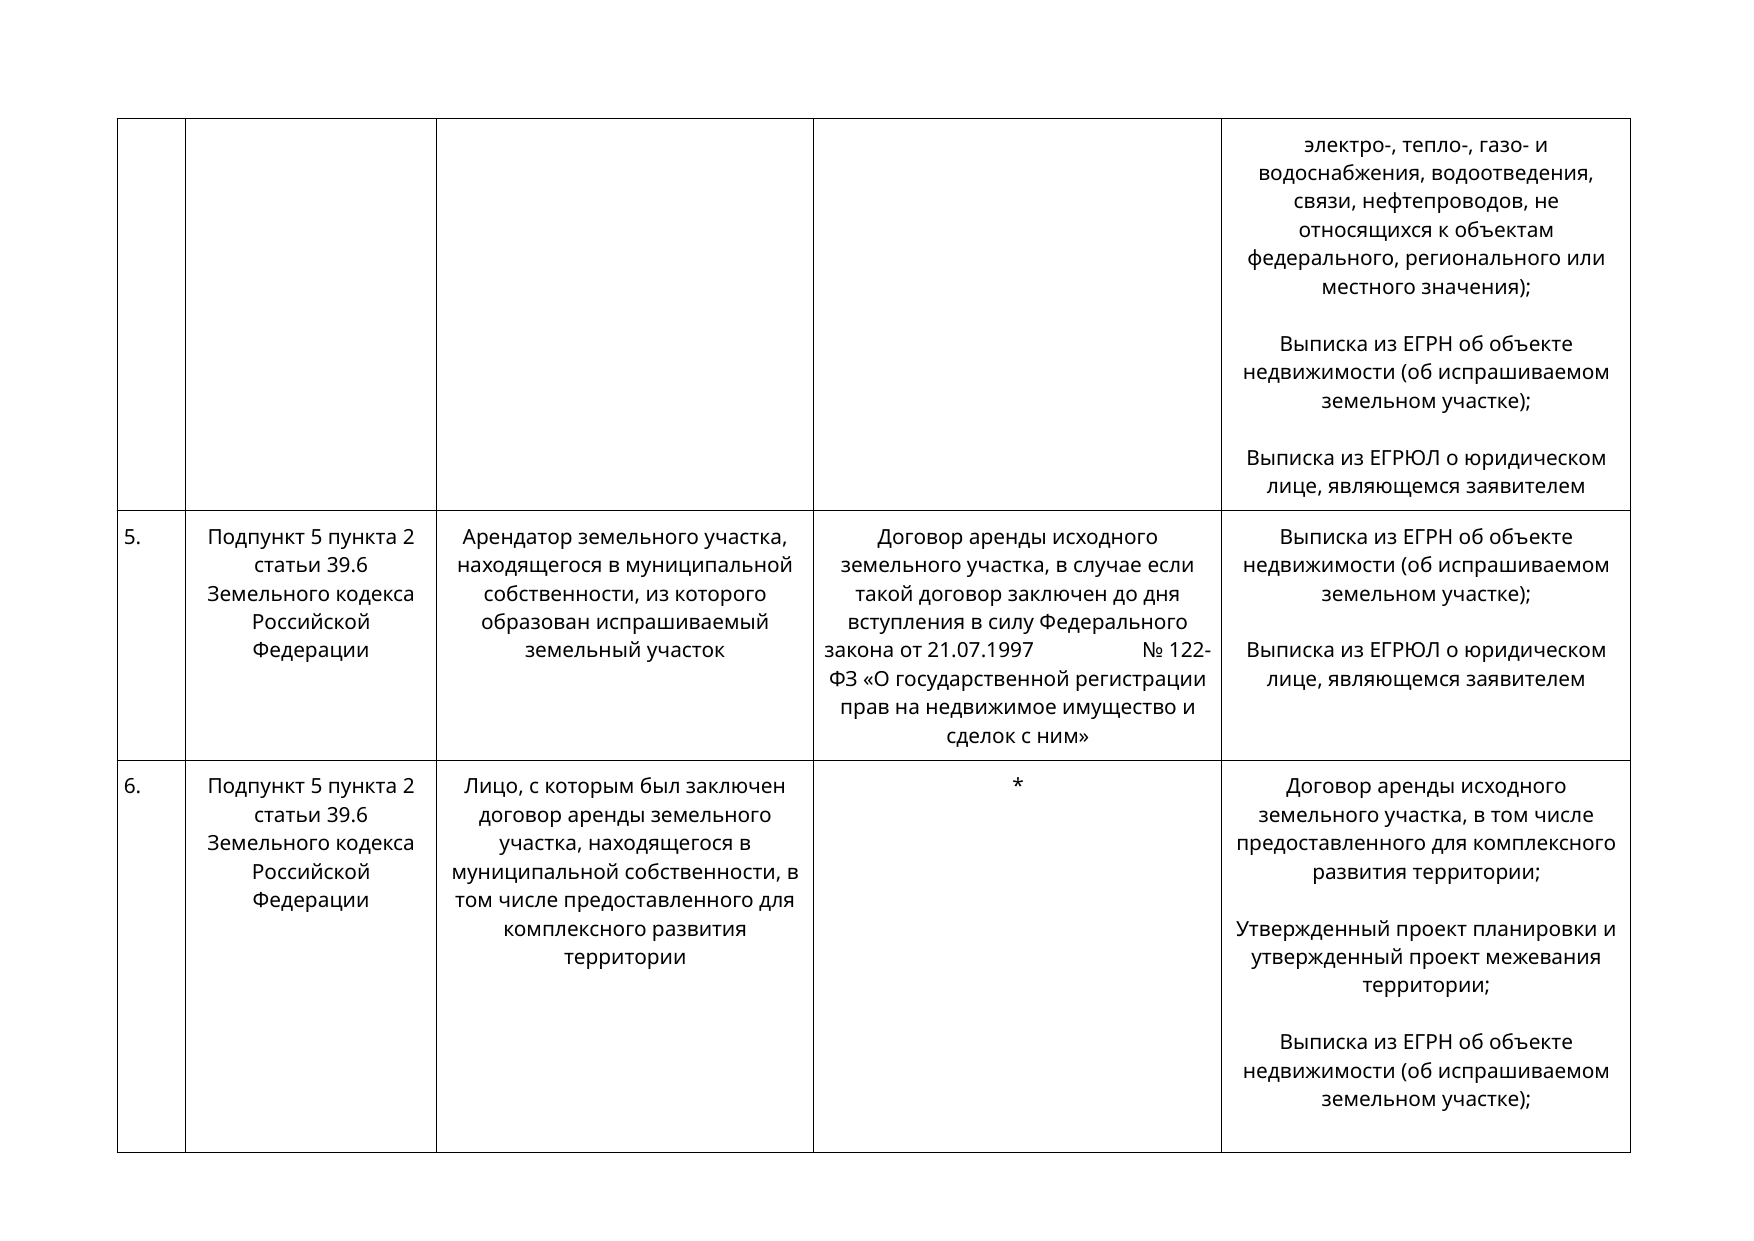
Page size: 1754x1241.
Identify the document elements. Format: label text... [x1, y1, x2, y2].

table_cell Выписка из ЕГРН об объекте недвижимости (об испрашиваемом земельном участке); Выписка из ЕГРЮЛ о юридическом лице, являющемся заявителем [1222, 511, 1630, 760]
table_cell [186, 119, 436, 510]
table_cell Договор аренды исходного земельного участка, в том числе предоставленного для комплексного развития территории; Утвержденный проект планировки и утвержденный проект межевания территории; Выписка из ЕГРН об объекте недвижимости (об испрашиваемом земельном участке); [1222, 761, 1630, 1152]
table_cell [814, 119, 1221, 510]
table_cell электро-, тепло-, газо- и водоснабжения, водоотведения, связи, нефтепроводов, не относящихся к объектам федерального, регионального или местного значения); Выписка из ЕГРН об объекте недвижимости (об испрашиваемом земельном участке); Выписка из ЕГРЮЛ о юридическом лице, являющемся заявителем [1222, 119, 1630, 510]
table_cell Подпункт 5 пункта 2 статьи 39.6 Земельного кодекса Российской Федерации [186, 761, 436, 1152]
table_cell Лицо, с которым был заключен договор аренды земельного участка, находящегося в муниципальной собственности, в том числе предоставленного для комплексного развития территории [437, 761, 813, 1152]
table_cell Подпункт 5 пункта 2 статьи 39.6 Земельного кодекса Российской Федерации [186, 511, 436, 760]
table_cell [118, 761, 185, 1152]
table_cell [437, 119, 813, 510]
table_cell Арендатор земельного участка, находящегося в муниципальной собственности, из которого образован испрашиваемый земельный участок [437, 511, 813, 760]
table_cell [118, 119, 185, 510]
table_cell * [814, 761, 1221, 1152]
table_cell Договор аренды исходного земельного участка, в случае если такой договор заключен до дня вступления в силу Федерального закона от 21.07.1997 № 122-ФЗ «О государственной регистрации прав на недвижимое имущество и сделок с ним» [814, 511, 1221, 760]
table_cell [118, 511, 185, 760]
